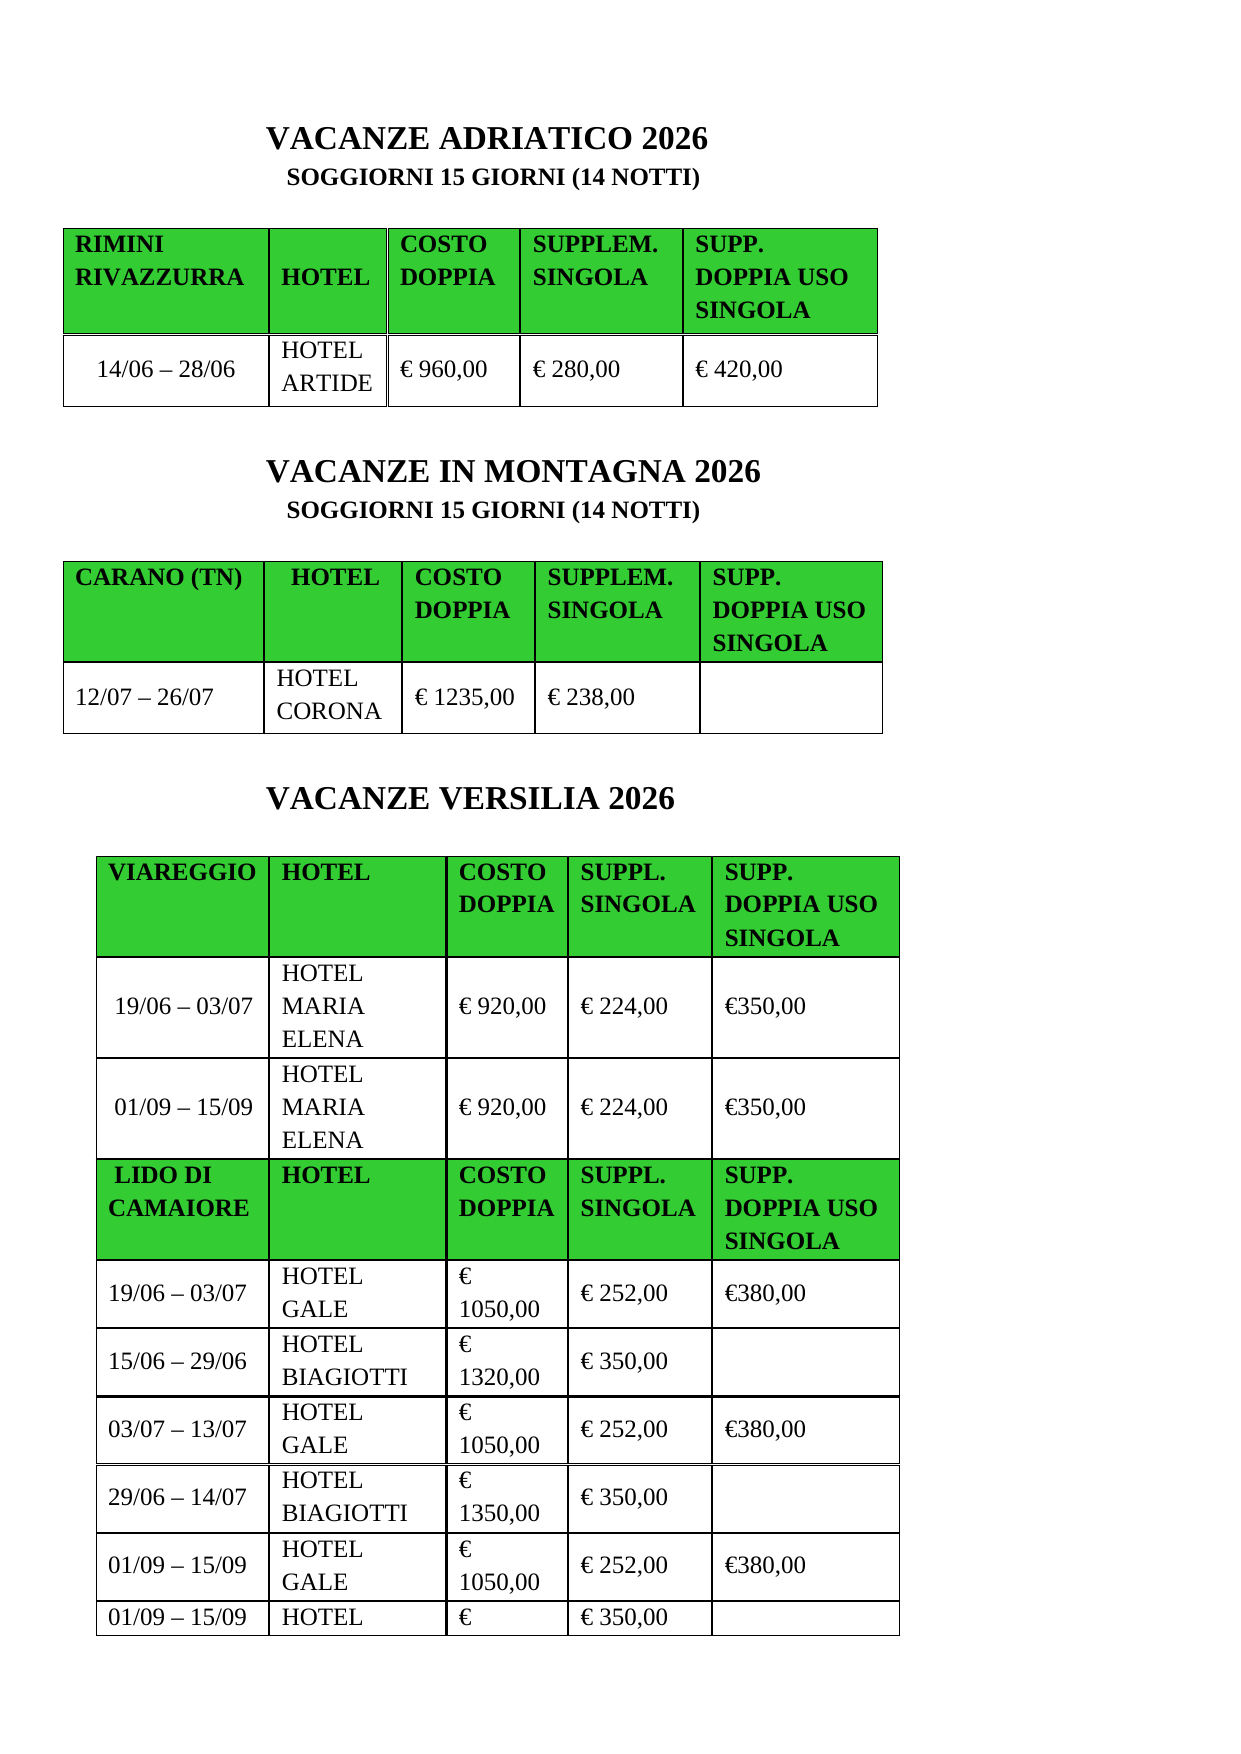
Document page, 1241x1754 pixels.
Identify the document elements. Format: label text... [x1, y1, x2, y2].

table_cell [713, 1602, 899, 1635]
table_cell HOTEL CORONA [265, 663, 401, 733]
table_header COSTO DOPPIA [389, 229, 519, 333]
table_header HOTEL [270, 229, 386, 333]
table_cell 03/07 – 13/07 [97, 1398, 268, 1463]
table_cell € 224,00 [569, 958, 711, 1057]
table_cell 19/06 – 03/07 [97, 958, 268, 1057]
table_cell €380,00 [713, 1261, 899, 1327]
table_cell 01/09 – 15/09 [97, 1059, 268, 1158]
table_cell € 1350,00 [448, 1466, 567, 1532]
table_cell SUPPL. SINGOLA [569, 1160, 711, 1259]
table_cell € 238,00 [536, 663, 699, 733]
table_cell € 280,00 [521, 336, 682, 406]
table_cell HOTEL GALE [270, 1534, 445, 1600]
table_cell € 1050,00 [448, 1261, 567, 1327]
table_header SUPP. DOPPIA USO SINGOLA [713, 857, 899, 956]
table_cell € 920,00 [448, 1059, 567, 1158]
table_cell € 1050,00 [448, 1534, 567, 1600]
table_header HOTEL [265, 562, 401, 661]
table_header SUPPLEM. SINGOLA [521, 229, 682, 333]
text VACANZE IN MONTAGNA 2026 [192, 451, 1122, 489]
table_cell € 1320,00 [448, 1329, 567, 1395]
table_header COSTO DOPPIA [403, 562, 534, 661]
table_header HOTEL [270, 857, 445, 956]
table_header SUPPLEM. SINGOLA [536, 562, 699, 661]
table_cell [713, 1466, 899, 1532]
table_cell 01/09 – 15/09 [97, 1534, 268, 1600]
table_cell € 224,00 [569, 1059, 711, 1158]
table_cell € 920,00 [448, 958, 567, 1057]
table_cell 14/06 – 28/06 [64, 336, 268, 406]
table_cell HOTEL GALE [270, 1398, 445, 1463]
table_cell HOTEL ARTIDE [270, 336, 386, 406]
text SOGGIORNI 15 GIORNI (14 NOTTI) [192, 495, 1122, 524]
table_cell HOTEL [270, 1602, 445, 1635]
table_cell €380,00 [713, 1398, 899, 1463]
table_cell € 252,00 [569, 1261, 711, 1327]
table_cell € 1050,00 [448, 1398, 567, 1463]
table_cell HOTEL MARIA ELENA [270, 958, 445, 1057]
table_header SUPP. DOPPIA USO SINGOLA [684, 229, 877, 333]
table_cell 19/06 – 03/07 [97, 1261, 268, 1327]
table_cell € 350,00 [569, 1329, 711, 1395]
table_cell € 960,00 [389, 336, 519, 406]
table_cell LIDO DI CAMAIORE [97, 1160, 268, 1259]
table_cell HOTEL [270, 1160, 445, 1259]
table_cell 01/09 – 15/09 [97, 1602, 268, 1635]
table_header SUPP. DOPPIA USO SINGOLA [701, 562, 882, 661]
table_cell €350,00 [713, 1059, 899, 1158]
table_cell 12/07 – 26/07 [64, 663, 263, 733]
table_cell SUPP. DOPPIA USO SINGOLA [713, 1160, 899, 1259]
table_header RIMINI RIVAZZURRA [64, 229, 268, 333]
table_cell HOTEL BIAGIOTTI [270, 1466, 445, 1532]
table_cell € 420,00 [684, 336, 877, 406]
table_cell € 350,00 [569, 1466, 711, 1532]
table_cell COSTO DOPPIA [448, 1160, 567, 1259]
table_header COSTO DOPPIA [448, 857, 567, 956]
table_cell €350,00 [713, 958, 899, 1057]
table_header VIAREGGIO [97, 857, 268, 956]
table_cell [701, 663, 882, 733]
table_cell €380,00 [713, 1534, 899, 1600]
table_cell HOTEL GALE [270, 1261, 445, 1327]
table_cell € 252,00 [569, 1398, 711, 1463]
text SOGGIORNI 15 GIORNI (14 NOTTI) [192, 162, 1122, 191]
table_header SUPPL. SINGOLA [569, 857, 711, 956]
table_cell € 252,00 [569, 1534, 711, 1600]
table_cell € [448, 1602, 567, 1635]
table_cell € 350,00 [569, 1602, 711, 1635]
table_cell 15/06 – 29/06 [97, 1329, 268, 1395]
table_header CARANO (TN) [64, 562, 263, 661]
text VACANZE VERSILIA 2026 [192, 778, 1122, 817]
table_cell 29/06 – 14/07 [97, 1466, 268, 1532]
table_cell [713, 1329, 899, 1395]
text VACANZE ADRIATICO 2026 [192, 118, 1122, 156]
table_cell € 1235,00 [403, 663, 534, 733]
table_cell HOTEL BIAGIOTTI [270, 1329, 445, 1395]
table_cell HOTEL MARIA ELENA [270, 1059, 445, 1158]
